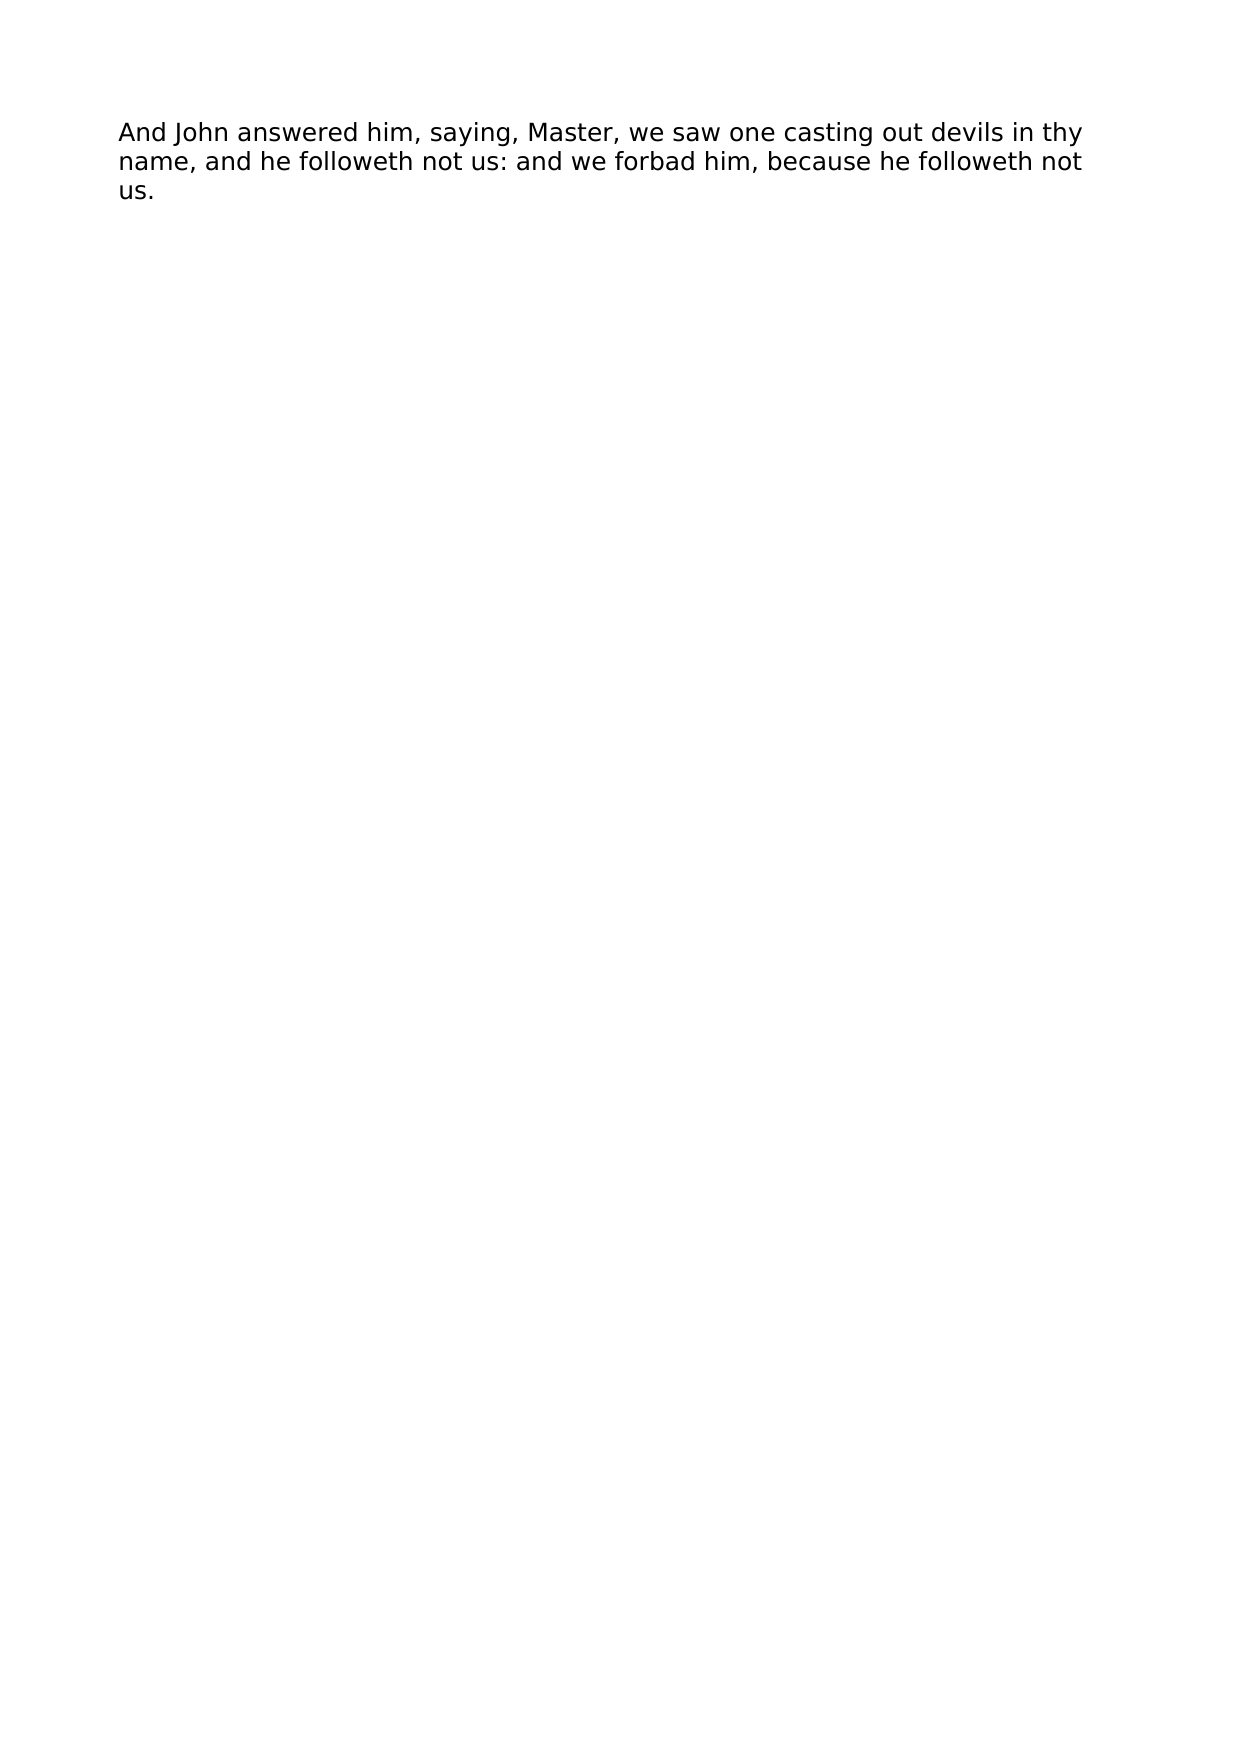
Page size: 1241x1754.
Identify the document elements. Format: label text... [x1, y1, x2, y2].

text And John answered him, saying, Master, we saw one casting out devils in thy name, and he followeth not us: and we forbad him, because he followeth not us. [118, 118, 1122, 206]
